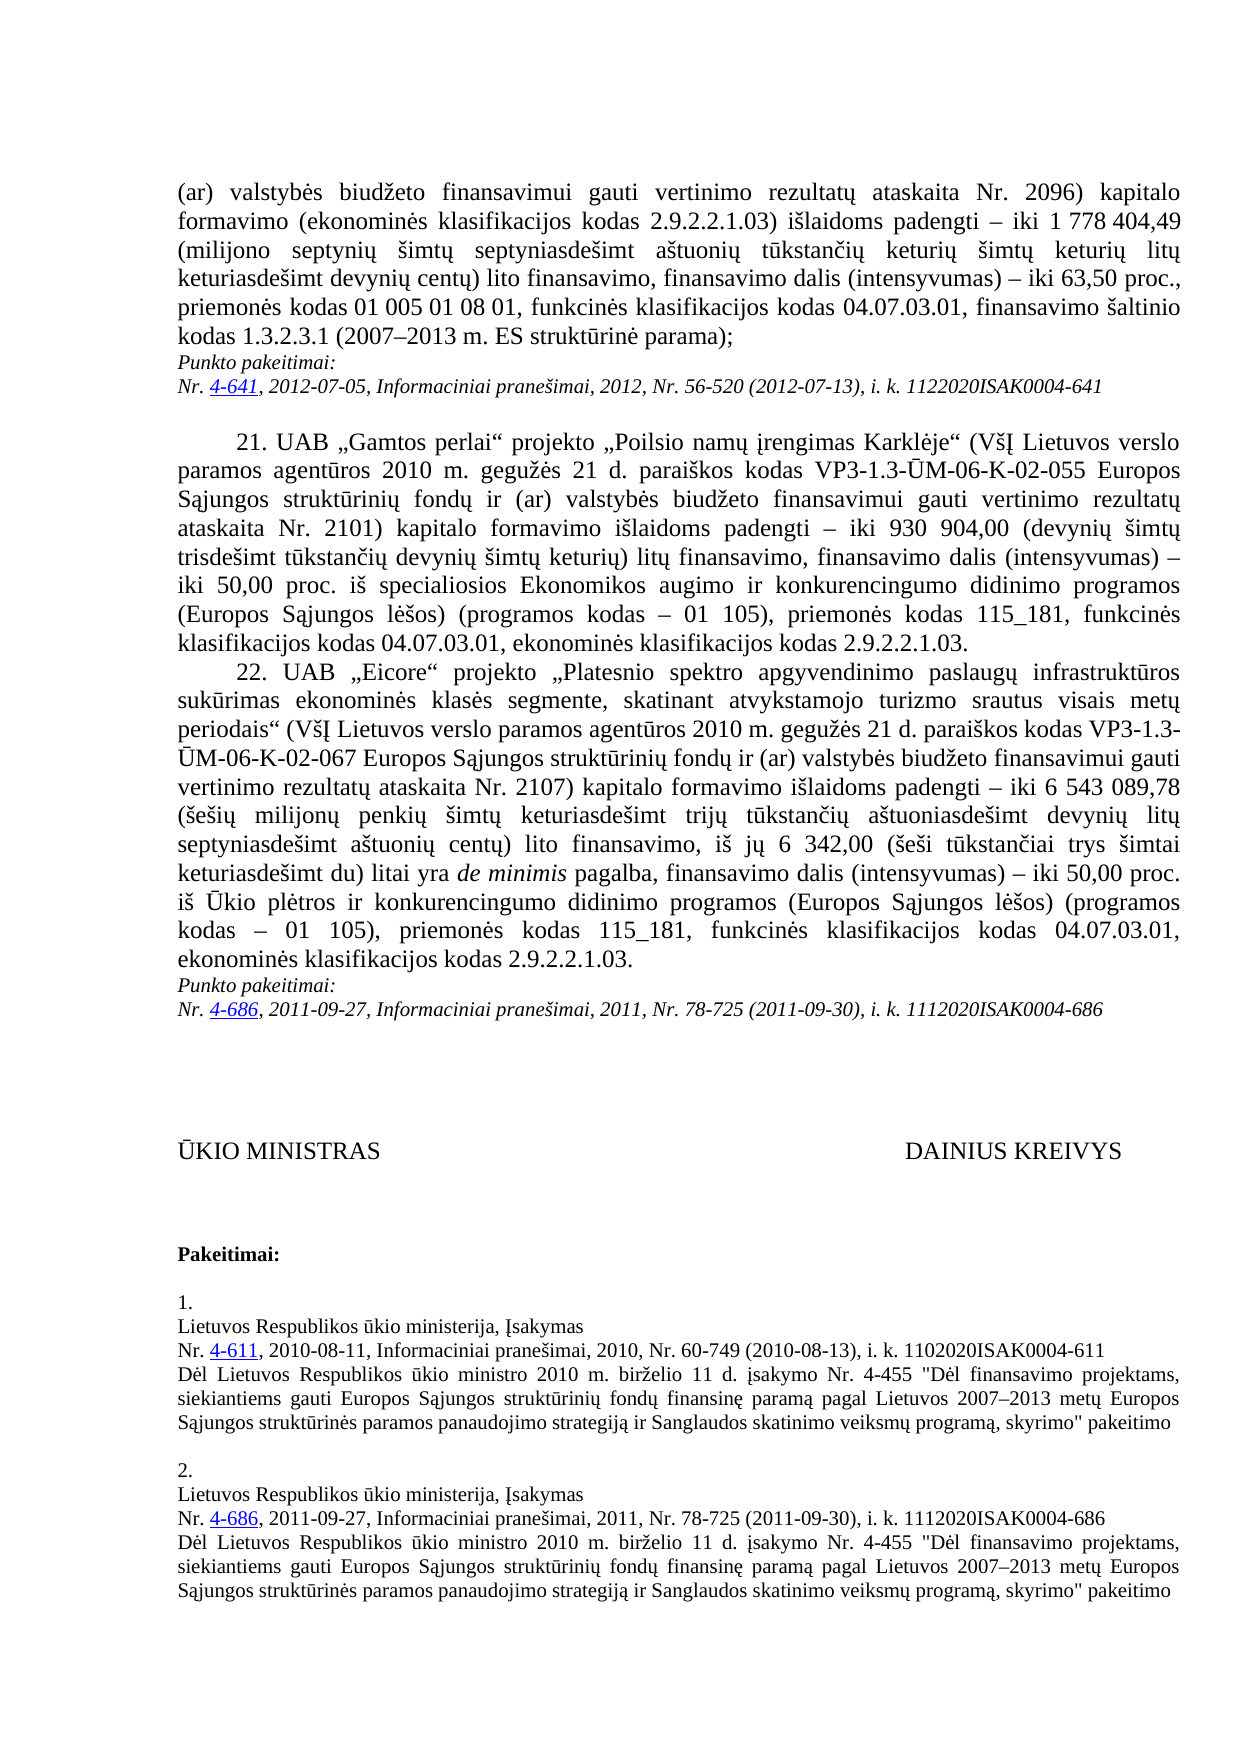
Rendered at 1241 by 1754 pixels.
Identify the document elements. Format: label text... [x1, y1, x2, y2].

text Punkto pakeitimai: [177, 350, 1181, 374]
text Nr. 4-686, 2011-09-27, Informaciniai pranešimai, 2011, Nr. 78-725 (2011-09-30), i. k. 1112020ISAK0004-686 [177, 1506, 1181, 1530]
text Pakeitimai: [177, 1242, 1181, 1266]
text Nr. 4-641, 2012-07-05, Informaciniai pranešimai, 2012, Nr. 56-520 (2012-07-13), i. k. 1122020ISAK0004-641 [177, 374, 1181, 398]
text Dėl Lietuvos Respublikos ūkio ministro 2010 m. birželio 11 d. įsakymo Nr. 4-455 "Dėl finansavimo projektams, siekiantiems gauti Europos Sąjungos struktūrinių fondų finansinę paramą pagal Lietuvos 2007–2013 metų Europos Sąjungos struktūrinės paramos panaudojimo strategiją ir Sanglaudos skatinimo veiksmų programą, skyrimo" pakeitimo [177, 1530, 1181, 1602]
text Punkto pakeitimai: [177, 973, 1181, 997]
text Nr. 4-611, 2010-08-11, Informaciniai pranešimai, 2010, Nr. 60-749 (2010-08-13), i. k. 1102020ISAK0004-611 [177, 1338, 1181, 1362]
text 1. [177, 1290, 1181, 1314]
text 2. [177, 1458, 1181, 1482]
text 21. UAB „Gamtos perlai“ projekto „Poilsio namų įrengimas Karklėje“ (VšĮ Lietuvos verslo paramos agentūros 2010 m. gegužės 21 d. paraiškos kodas VP3-1.3-ŪM-06-K-02-055 Europos Sąjungos struktūrinių fondų ir (ar) valstybės biudžeto finansavimui gauti vertinimo rezultatų ataskaita Nr. 2101) kapitalo formavimo išlaidoms padengti – iki 930 904,00 (devynių šimtų trisdešimt tūkstančių devynių šimtų keturių) litų finansavimo, finansavimo dalis (intensyvumas) – iki 50,00 proc. iš specialiosios Ekonomikos augimo ir konkurencingumo didinimo programos (Europos Sąjungos lėšos) (programos kodas – 01 105), priemonės kodas 115_181, funkcinės klasifikacijos kodas 04.07.03.01, ekonominės klasifikacijos kodas 2.9.2.2.1.03. [177, 427, 1181, 657]
text Ūkio ministras Dainius Kreivys [177, 1136, 1181, 1165]
text Lietuvos Respublikos ūkio ministerija, Įsakymas [177, 1314, 1181, 1338]
text (ar) valstybės biudžeto finansavimui gauti vertinimo rezultatų ataskaita Nr. 2096) kapitalo formavimo (ekonominės klasifikacijos kodas 2.9.2.2.1.03) išlaidoms padengti – iki 1 778 404,49 (milijono septynių šimtų septyniasdešimt aštuonių tūkstančių keturių šimtų keturių litų keturiasdešimt devynių centų) lito finansavimo, finansavimo dalis (intensyvumas) – iki 63,50 proc., priemonės kodas 01 005 01 08 01, funkcinės klasifikacijos kodas 04.07.03.01, finansavimo šaltinio kodas 1.3.2.3.1 (2007–2013 m. ES struktūrinė parama); [177, 177, 1181, 350]
text Lietuvos Respublikos ūkio ministerija, Įsakymas [177, 1482, 1181, 1506]
text Dėl Lietuvos Respublikos ūkio ministro 2010 m. birželio 11 d. įsakymo Nr. 4-455 "Dėl finansavimo projektams, siekiantiems gauti Europos Sąjungos struktūrinių fondų finansinę paramą pagal Lietuvos 2007–2013 metų Europos Sąjungos struktūrinės paramos panaudojimo strategiją ir Sanglaudos skatinimo veiksmų programą, skyrimo" pakeitimo [177, 1362, 1181, 1434]
text Nr. 4-686, 2011-09-27, Informaciniai pranešimai, 2011, Nr. 78-725 (2011-09-30), i. k. 1112020ISAK0004-686 [177, 997, 1181, 1021]
text 22. UAB „Eicore“ projekto „Platesnio spektro apgyvendinimo paslaugų infrastruktūros sukūrimas ekonominės klasės segmente, skatinant atvykstamojo turizmo srautus visais metų periodais“ (VšĮ Lietuvos verslo paramos agentūros 2010 m. gegužės 21 d. paraiškos kodas VP3-1.3-ŪM-06-K-02-067 Europos Sąjungos struktūrinių fondų ir (ar) valstybės biudžeto finansavimui gauti vertinimo rezultatų ataskaita Nr. 2107) kapitalo formavimo išlaidoms padengti – iki 6 543 089,78 (šešių milijonų penkių šimtų keturiasdešimt trijų tūkstančių aštuoniasdešimt devynių litų septyniasdešimt aštuonių centų) lito finansavimo, iš jų 6 342,00 (šeši tūkstančiai trys šimtai keturiasdešimt du) litai yra de minimis pagalba, finansavimo dalis (intensyvumas) – iki 50,00 proc. iš Ūkio plėtros ir konkurencingumo didinimo programos (Europos Sąjungos lėšos) (programos kodas – 01 105), priemonės kodas 115_181, funkcinės klasifikacijos kodas 04.07.03.01, ekonominės klasifikacijos kodas 2.9.2.2.1.03. [177, 657, 1181, 973]
